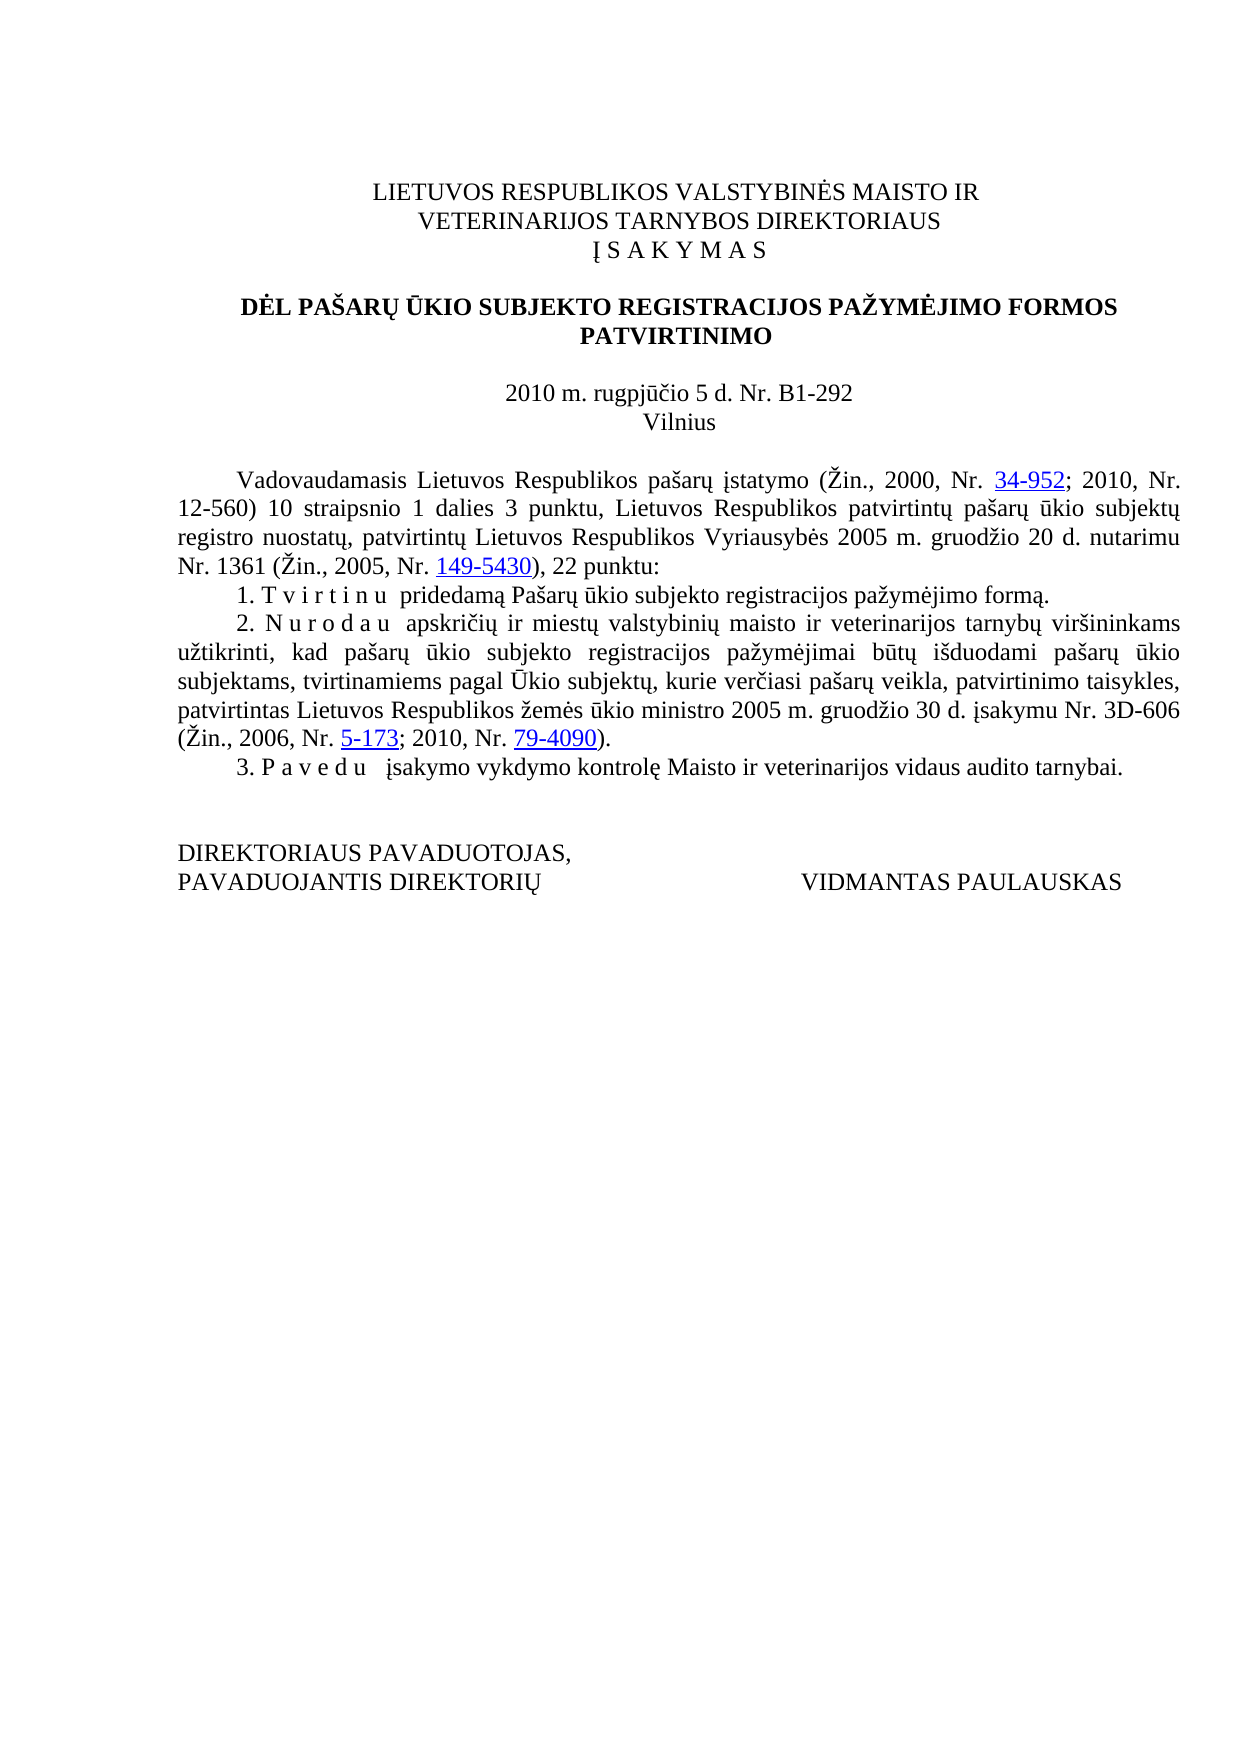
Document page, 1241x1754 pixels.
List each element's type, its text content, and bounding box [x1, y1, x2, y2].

text 1. Tvirtinu pridedamą Pašarų ūkio subjekto registracijos pažymėjimo formą. [177, 580, 1181, 608]
text DĖL PAŠARŲ ŪKIO SUBJEKTO REGISTRACIJOS PAŽYMĖJIMO FORMOS PATVIRTINIMO [177, 292, 1181, 350]
text ĮSAKYMAS [177, 235, 1181, 263]
text pavaduojantis direktorių Vidmantas Paulauskas [177, 867, 1181, 896]
text 2010 m. rugpjūčio 5 d. Nr. B1-292 [177, 378, 1181, 407]
text LIETUVOS RESPUBLIKOS VALSTYBINĖS MAISTO IR [177, 177, 1181, 206]
text 2. Nurodau apskričių ir miestų valstybinių maisto ir veterinarijos tarnybų viršininkams užtikrinti, kad pašarų ūkio subjekto registracijos pažymėjimai būtų išduodami pašarų ūkio subjektams, tvirtinamiems pagal Ūkio subjektų, kurie verčiasi pašarų veikla, patvirtinimo taisykles, patvirtintas Lietuvos Respublikos žemės ūkio ministro 2005 m. gruodžio 30 d. įsakymu Nr. 3D-606 (Žin., 2006, Nr. 5-173; 2010, Nr. 79-4090). [177, 608, 1181, 752]
text Vilnius [177, 407, 1181, 436]
text Direktoriaus pavaduotojas, [177, 838, 1181, 867]
text 3. Pavedu įsakymo vykdymo kontrolę Maisto ir veterinarijos vidaus audito tarnybai. [177, 752, 1181, 781]
text VETERINARIJOS TARNYBOS DIREKTORIAUS [177, 206, 1181, 235]
text Vadovaudamasis Lietuvos Respublikos pašarų įstatymo (Žin., 2000, Nr. 34-952; 2010, Nr. 12-560) 10 straipsnio 1 dalies 3 punktu, Lietuvos Respublikos patvirtintų pašarų ūkio subjektų registro nuostatų, patvirtintų Lietuvos Respublikos Vyriausybės 2005 m. gruodžio 20 d. nutarimu Nr. 1361 (Žin., 2005, Nr. 149-5430), 22 punktu: [177, 465, 1181, 580]
